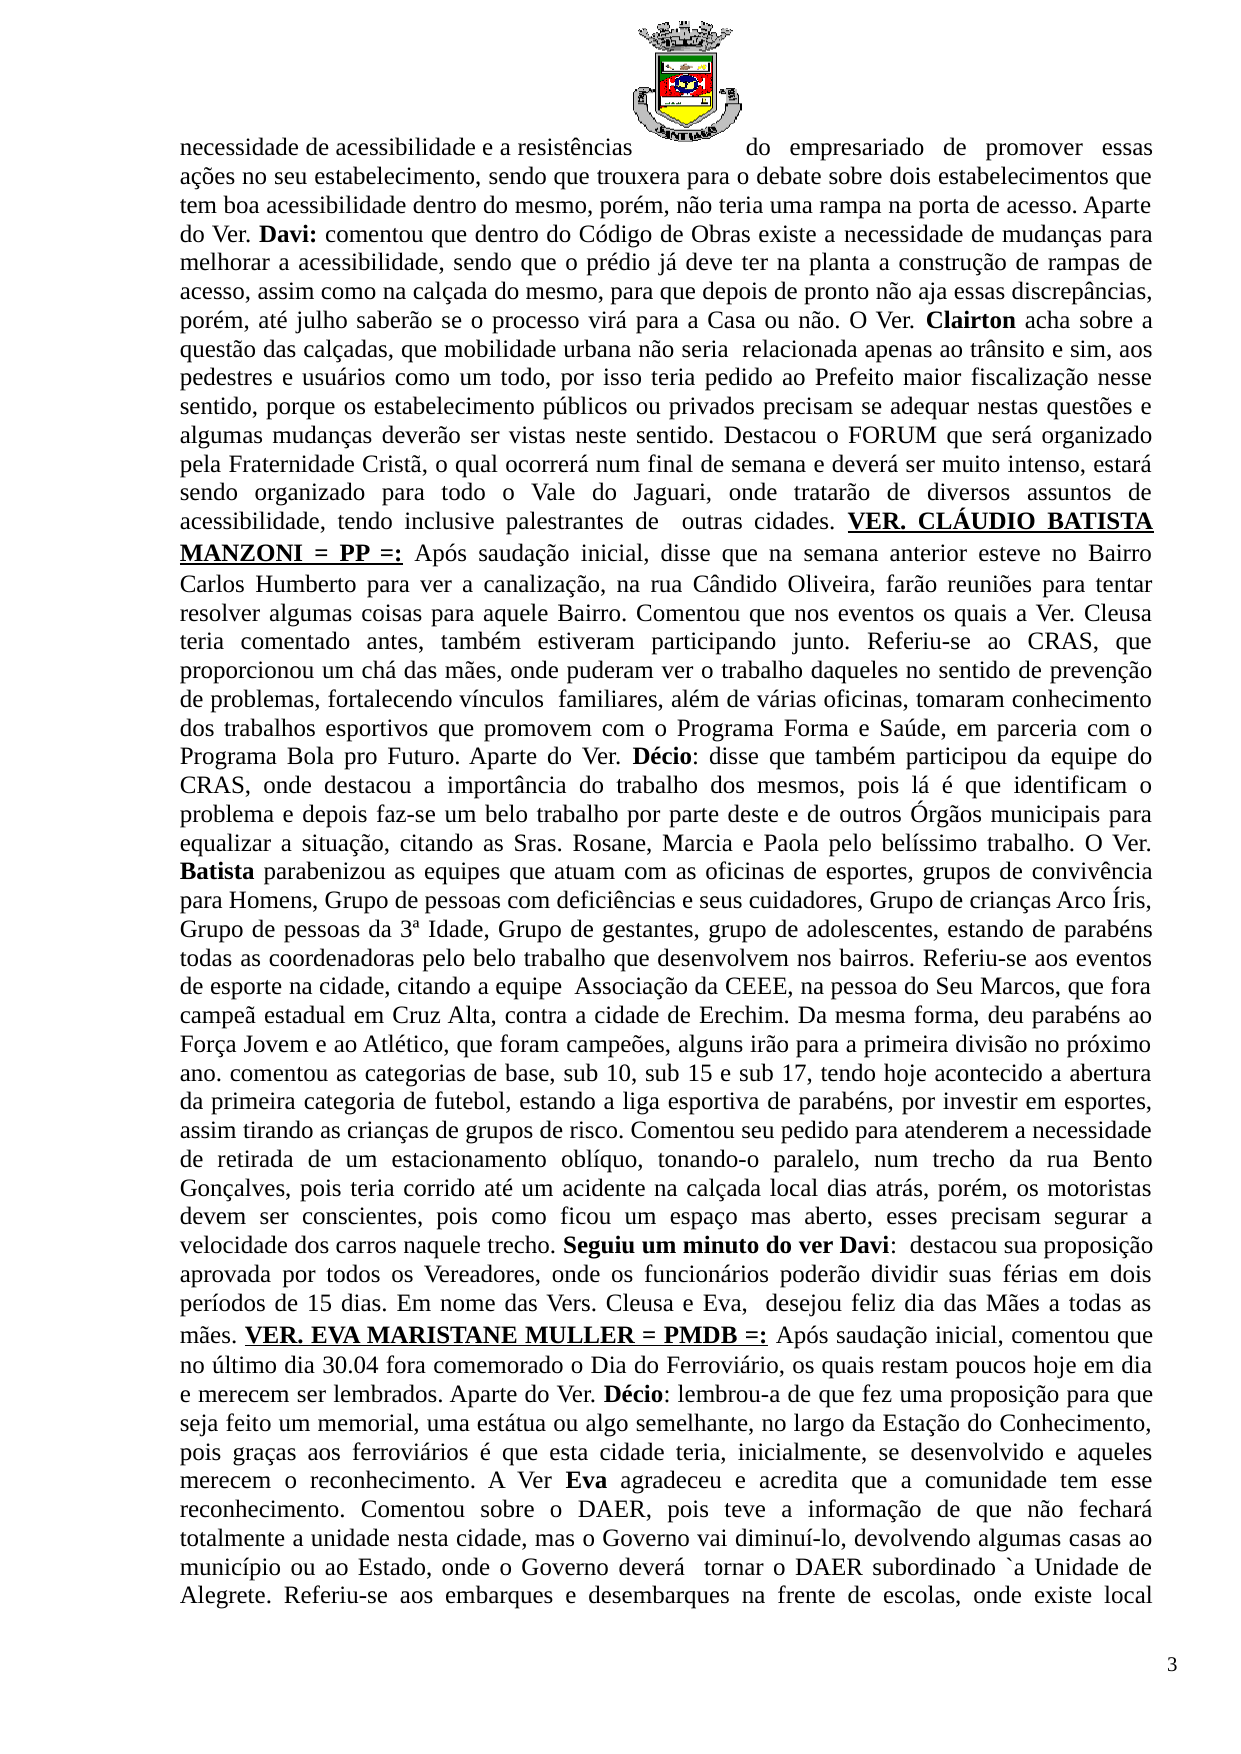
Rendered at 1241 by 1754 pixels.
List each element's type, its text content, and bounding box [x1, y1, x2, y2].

list necessidade de acessibilidade e a resistências do empresariado de promover essas ações no seu estabelecimento, sendo que trouxera para o debate sobre dois estabelecimentos que tem boa acessibilidade dentro do mesmo, porém, não teria uma rampa na porta de acesso. Aparte do Ver. Davi: comentou que dentro do Código de Obras existe a necessidade de mudanças para melhorar a acessibilidade, sendo que o prédio já deve ter na planta a construção de rampas de acesso, assim como na calçada do mesmo, para que depois de pronto não aja essas discrepâncias, porém, até julho saberão se o processo virá para a Casa ou não. O Ver. Clairton acha sobre a questão das calçadas, que mobilidade urbana não seria relacionada apenas ao trânsito e sim, aos pedestres e usuários como um todo, por isso teria pedido ao Prefeito maior fiscalização nesse sentido, porque os estabelecimento públicos ou privados precisam se adequar nestas questões e algumas mudanças deverão ser vistas neste sentido. Destacou o FORUM que será organizado pela Fraternidade Cristã, o qual ocorrerá num final de semana e deverá ser muito intenso, estará sendo organizado para todo o Vale do Jaguari, onde tratarão de diversos assuntos de acessibilidade, tendo inclusive palestrantes de outras cidades. VER. CLÁUDIO BATISTA MANZONI = PP =: Após saudação inicial, disse que na semana anterior esteve no Bairro Carlos Humberto para ver a canalização, na rua Cândido Oliveira, farão reuniões para tentar resolver algumas coisas para aquele Bairro. Comentou que nos eventos os quais a Ver. Cleusa teria comentado antes, também estiveram participando junto. Referiu-se ao CRAS, que proporcionou um chá das mães, onde puderam ver o trabalho daqueles no sentido de prevenção de problemas, fortalecendo vínculos familiares, além de várias oficinas, tomaram conhecimento dos trabalhos esportivos que promovem com o Programa Forma e Saúde, em parceria com o Programa Bola pro Futuro. Aparte do Ver. Décio: disse que também participou da equipe do CRAS, onde destacou a importância do trabalho dos mesmos, pois lá é que identificam o problema e depois faz-se um belo trabalho por parte deste e de outros Órgãos municipais para equalizar a situação, citando as Sras. Rosane, Marcia e Paola pelo belíssimo trabalho. O Ver. Batista parabenizou as equipes que atuam com as oficinas de esportes, grupos de convivência para Homens, Grupo de pessoas com deficiências e seus cuidadores, Grupo de crianças Arco Íris, Grupo de pessoas da 3ª Idade, Grupo de gestantes, grupo de adolescentes, estando de parabéns todas as coordenadoras pelo belo trabalho que desenvolvem nos bairros. Referiu-se aos eventos de esporte na cidade, citando a equipe Associação da CEEE, na pessoa do Seu Marcos, que fora campeã estadual em Cruz Alta, contra a cidade de Erechim. Da mesma forma, deu parabéns ao Força Jovem e ao Atlético, que foram campeões, alguns irão para a primeira divisão no próximo ano. comentou as categorias de base, sub 10, sub 15 e sub 17, tendo hoje acontecido a abertura da primeira categoria de futebol, estando a liga esportiva de parabéns, por investir em esportes, assim tirando as crianças de grupos de risco. Comentou seu pedido para atenderem a necessidade de retirada de um estacionamento oblíquo, tonando-o paralelo, num trecho da rua Bento Gonçalves, pois teria corrido até um acidente na calçada local dias atrás, porém, os motoristas devem ser conscientes, pois como ficou um espaço mas aberto, esses precisam segurar a velocidade dos carros naquele trecho. Seguiu um minuto do ver Davi: destacou sua proposição aprovada por todos os Vereadores, onde os funcionários poderão dividir suas férias em dois períodos de 15 dias. Em nome das Vers. Cleusa e Eva, desejou feliz dia das Mães a todas as mães. VER. EVA MARISTANE MULLER = PMDB =: Após saudação inicial, comentou que no último dia 30.04 fora comemorado o Dia do Ferroviário, os quais restam poucos hoje em dia e merecem ser lembrados. Aparte do Ver. Décio: lembrou-a de que fez uma proposição para que seja feito um memorial, uma estátua ou algo semelhante, no largo da Estação do Conhecimento, pois graças aos ferroviários é que esta cidade teria, inicialmente, se desenvolvido e aqueles merecem o reconhecimento. A Ver Eva agradeceu e acredita que a comunidade tem esse reconhecimento. Comentou sobre o DAER, pois teve a informação de que não fechará totalmente a unidade nesta cidade, mas o Governo vai diminuí-lo, devolvendo algumas casas ao município ou ao Estado, onde o Governo deverá tornar o DAER subordinado `a Unidade de Alegrete. Referiu-se aos embarques e desembarques na frente de escolas, onde existe local [142, 132, 1153, 1609]
